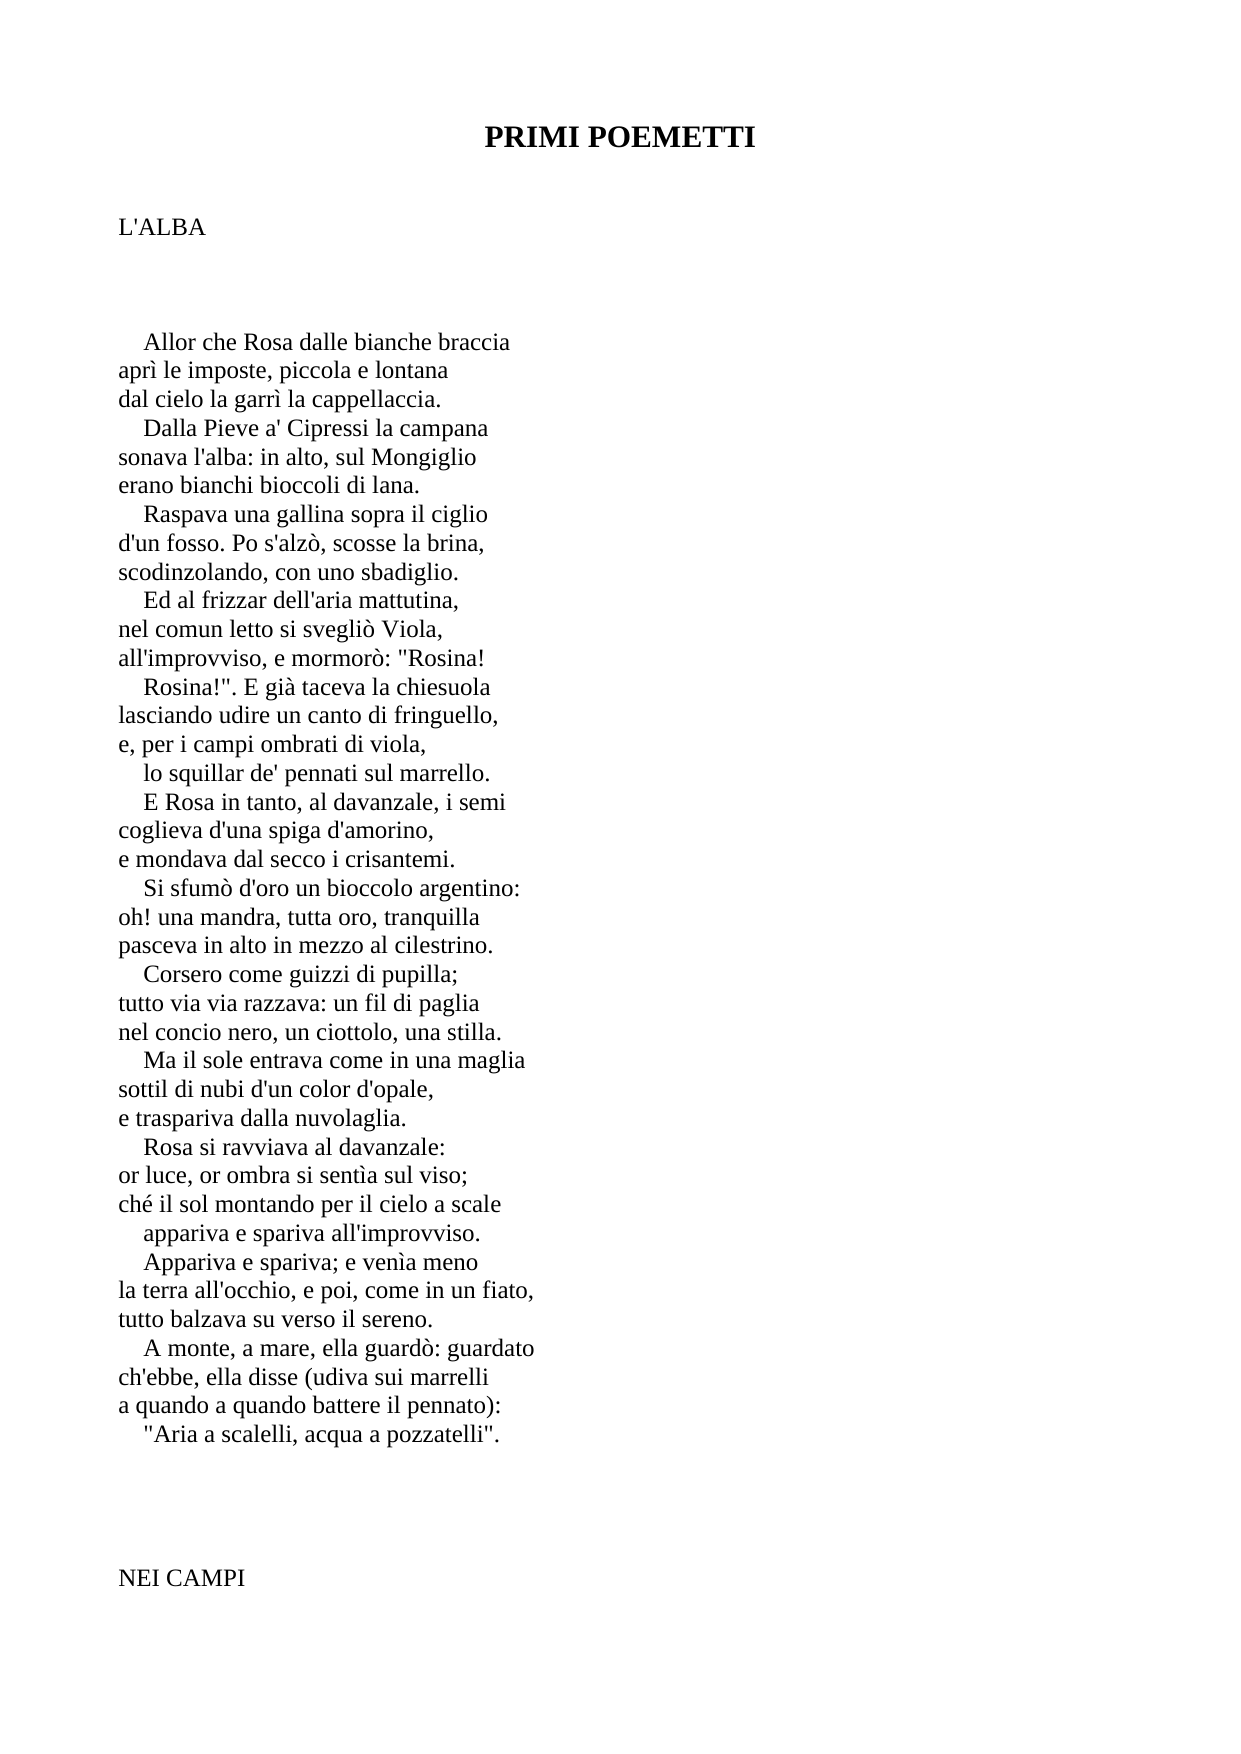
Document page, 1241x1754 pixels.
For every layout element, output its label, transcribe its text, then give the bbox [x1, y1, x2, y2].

text nel comun letto si svegliò Viola, [118, 614, 1122, 643]
text e, per i campi ombrati di viola, [118, 729, 1122, 758]
text pasceva in alto in mezzo al cilestrino. [118, 930, 1122, 959]
text lo squillar de' pennati sul marrello. [118, 758, 1122, 787]
text oh! una mandra, tutta oro, tranquilla [118, 902, 1122, 930]
text Ed al frizzar dell'aria mattutina, [118, 585, 1122, 614]
text erano bianchi bioccoli di lana. [118, 470, 1122, 499]
text all'improvviso, e mormorò: "Rosina! [118, 643, 1122, 672]
text aprì le imposte, piccola e lontana [118, 355, 1122, 384]
text nel concio nero, un ciottolo, una stilla. [118, 1017, 1122, 1045]
text Dalla Pieve a' Cipressi la campana [118, 413, 1122, 442]
text A monte, a mare, ella guardò: guardato [118, 1333, 1122, 1362]
text Allor che Rosa dalle bianche braccia [118, 327, 1122, 355]
text Raspava una gallina sopra il ciglio [118, 499, 1122, 528]
text e traspariva dalla nuvolaglia. [118, 1103, 1122, 1132]
text or luce, or ombra si sentìa sul viso; [118, 1160, 1122, 1189]
text coglieva d'una spiga d'amorino, [118, 815, 1122, 844]
text e mondava dal secco i crisantemi. [118, 844, 1122, 873]
text sottil di nubi d'un color d'opale, [118, 1074, 1122, 1103]
text NEI CAMPI [118, 1563, 1122, 1592]
text Si sfumò d'oro un bioccolo argentino: [118, 873, 1122, 902]
text lasciando udire un canto di fringuello, [118, 700, 1122, 729]
text L'ALBA [118, 212, 1122, 240]
text appariva e spariva all'improvviso. [118, 1218, 1122, 1247]
text dal cielo la garrì la cappellaccia. [118, 384, 1122, 413]
text PRIMI POEMETTI [118, 118, 1122, 154]
text ch'ebbe, ella disse (udiva sui marrelli [118, 1362, 1122, 1390]
text scodinzolando, con uno sbadiglio. [118, 557, 1122, 585]
text d'un fosso. Po s'alzò, scosse la brina, [118, 528, 1122, 557]
text la terra all'occhio, e poi, come in un fiato, [118, 1275, 1122, 1304]
text Ma il sole entrava come in una maglia [118, 1045, 1122, 1074]
text E Rosa in tanto, al davanzale, i semi [118, 787, 1122, 815]
text "Aria a scalelli, acqua a pozzatelli". [118, 1419, 1122, 1448]
text a quando a quando battere il pennato): [118, 1390, 1122, 1419]
text Rosa si ravviava al davanzale: [118, 1132, 1122, 1160]
text tutto via via razzava: un fil di paglia [118, 988, 1122, 1017]
text Rosina!". E già taceva la chiesuola [118, 672, 1122, 700]
text sonava l'alba: in alto, sul Mongiglio [118, 442, 1122, 470]
text Appariva e spariva; e venìa meno [118, 1247, 1122, 1275]
text Corsero come guizzi di pupilla; [118, 959, 1122, 988]
text ché il sol montando per il cielo a scale [118, 1189, 1122, 1218]
text tutto balzava su verso il sereno. [118, 1304, 1122, 1333]
